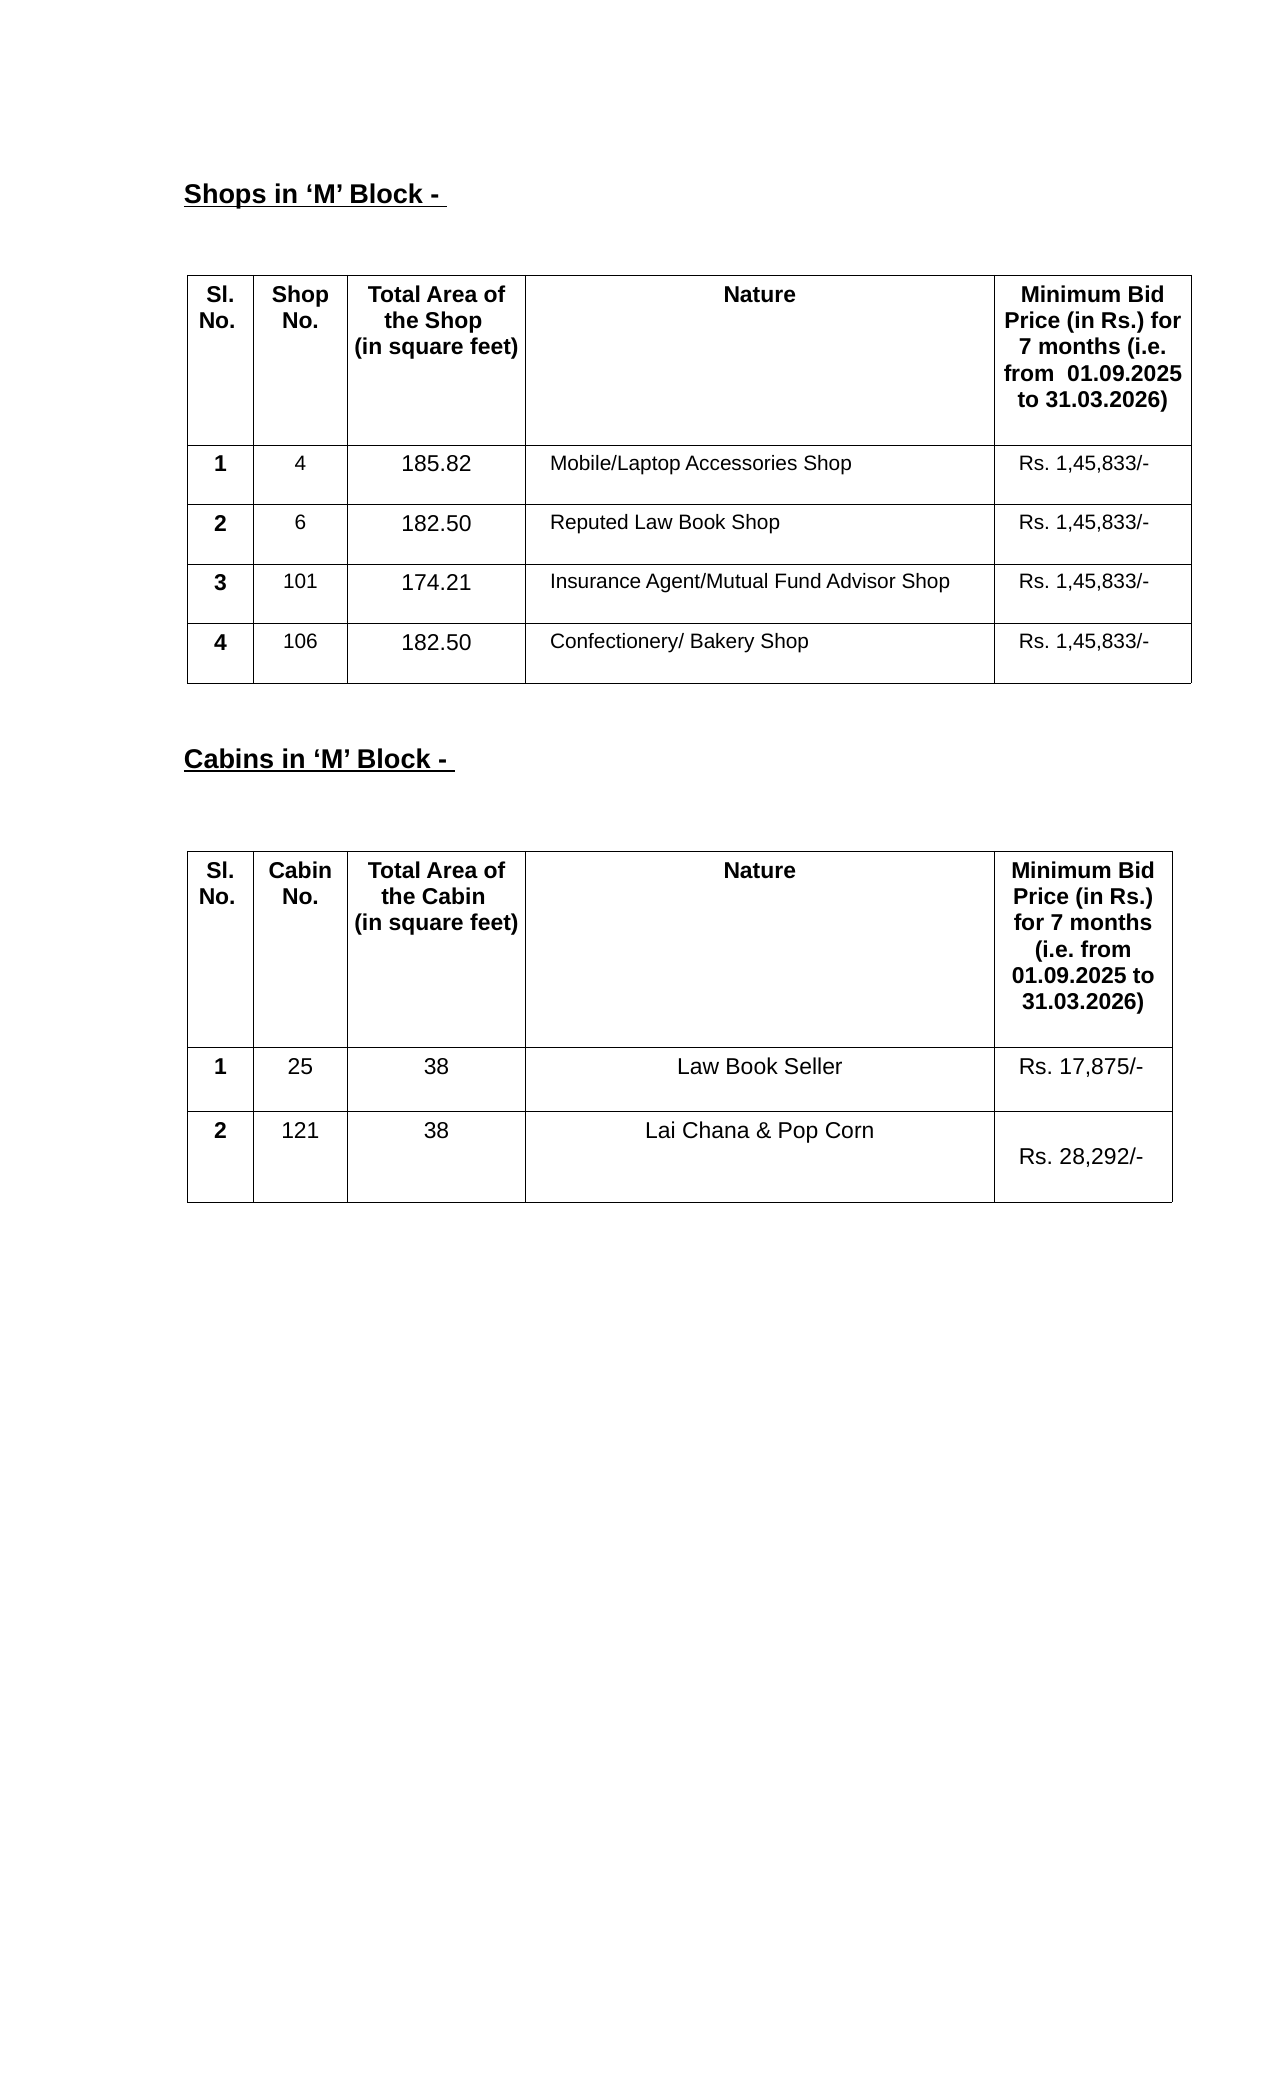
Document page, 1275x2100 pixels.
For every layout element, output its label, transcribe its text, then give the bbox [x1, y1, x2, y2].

table_cell Rs. 17,875/- [995, 1048, 1172, 1111]
table_cell 2 [188, 1112, 253, 1202]
table_cell 121 [254, 1112, 347, 1202]
table_cell 3 [188, 565, 253, 623]
text Cabins in ‘M’ Block - [184, 743, 1157, 774]
table_cell Rs. 1,45,833/- [995, 446, 1191, 504]
table_cell Mobile/Laptop Accessories Shop [526, 446, 994, 504]
table_cell 38 [348, 1048, 525, 1111]
table_cell Law Book Seller [526, 1048, 994, 1111]
table_cell 182.50 [348, 505, 525, 563]
table_header Total Area of the Shop (in square feet) [348, 276, 525, 444]
table_cell 101 [254, 565, 347, 623]
table_cell Rs. 1,45,833/- [995, 565, 1191, 623]
table_cell 6 [254, 505, 347, 563]
table_header Minimum Bid Price (in Rs.) for 7 months (i.e. from 01.09.2025 to 31.03.2026) [995, 852, 1172, 1047]
table_cell 4 [254, 446, 347, 504]
table_cell Confectionery/ Bakery Shop [526, 624, 994, 682]
table_cell Lai Chana & Pop Corn [526, 1112, 994, 1202]
table_cell Reputed Law Book Shop [526, 505, 994, 563]
table_cell Rs. 1,45,833/- [995, 624, 1191, 682]
table_cell 38 [348, 1112, 525, 1202]
table_header Nature [526, 852, 994, 1047]
table_cell 1 [188, 446, 253, 504]
table_cell 1 [188, 1048, 253, 1111]
table_header Minimum Bid Price (in Rs.) for 7 months (i.e. from 01.09.2025 to 31.03.2026) [995, 276, 1191, 444]
table_cell 25 [254, 1048, 347, 1111]
table_header Cabin No. [254, 852, 347, 1047]
table_cell Rs. 1,45,833/- [995, 505, 1191, 563]
table_cell 174.21 [348, 565, 525, 623]
table_cell 4 [188, 624, 253, 682]
table_cell 185.82 [348, 446, 525, 504]
table_header Nature [526, 276, 994, 444]
table_cell 2 [188, 505, 253, 563]
table_header Shop No. [254, 276, 347, 444]
text Shops in ‘M’ Block - [184, 178, 1157, 210]
table_cell 182.50 [348, 624, 525, 682]
table_cell Insurance Agent/Mutual Fund Advisor Shop [526, 565, 994, 623]
table_header Sl. No. [188, 276, 253, 444]
table_header Total Area of the Cabin (in square feet) [348, 852, 525, 1047]
table_cell Rs. 28,292/- [995, 1112, 1172, 1202]
table_cell 106 [254, 624, 347, 682]
table_header Sl. No. [188, 852, 253, 1047]
